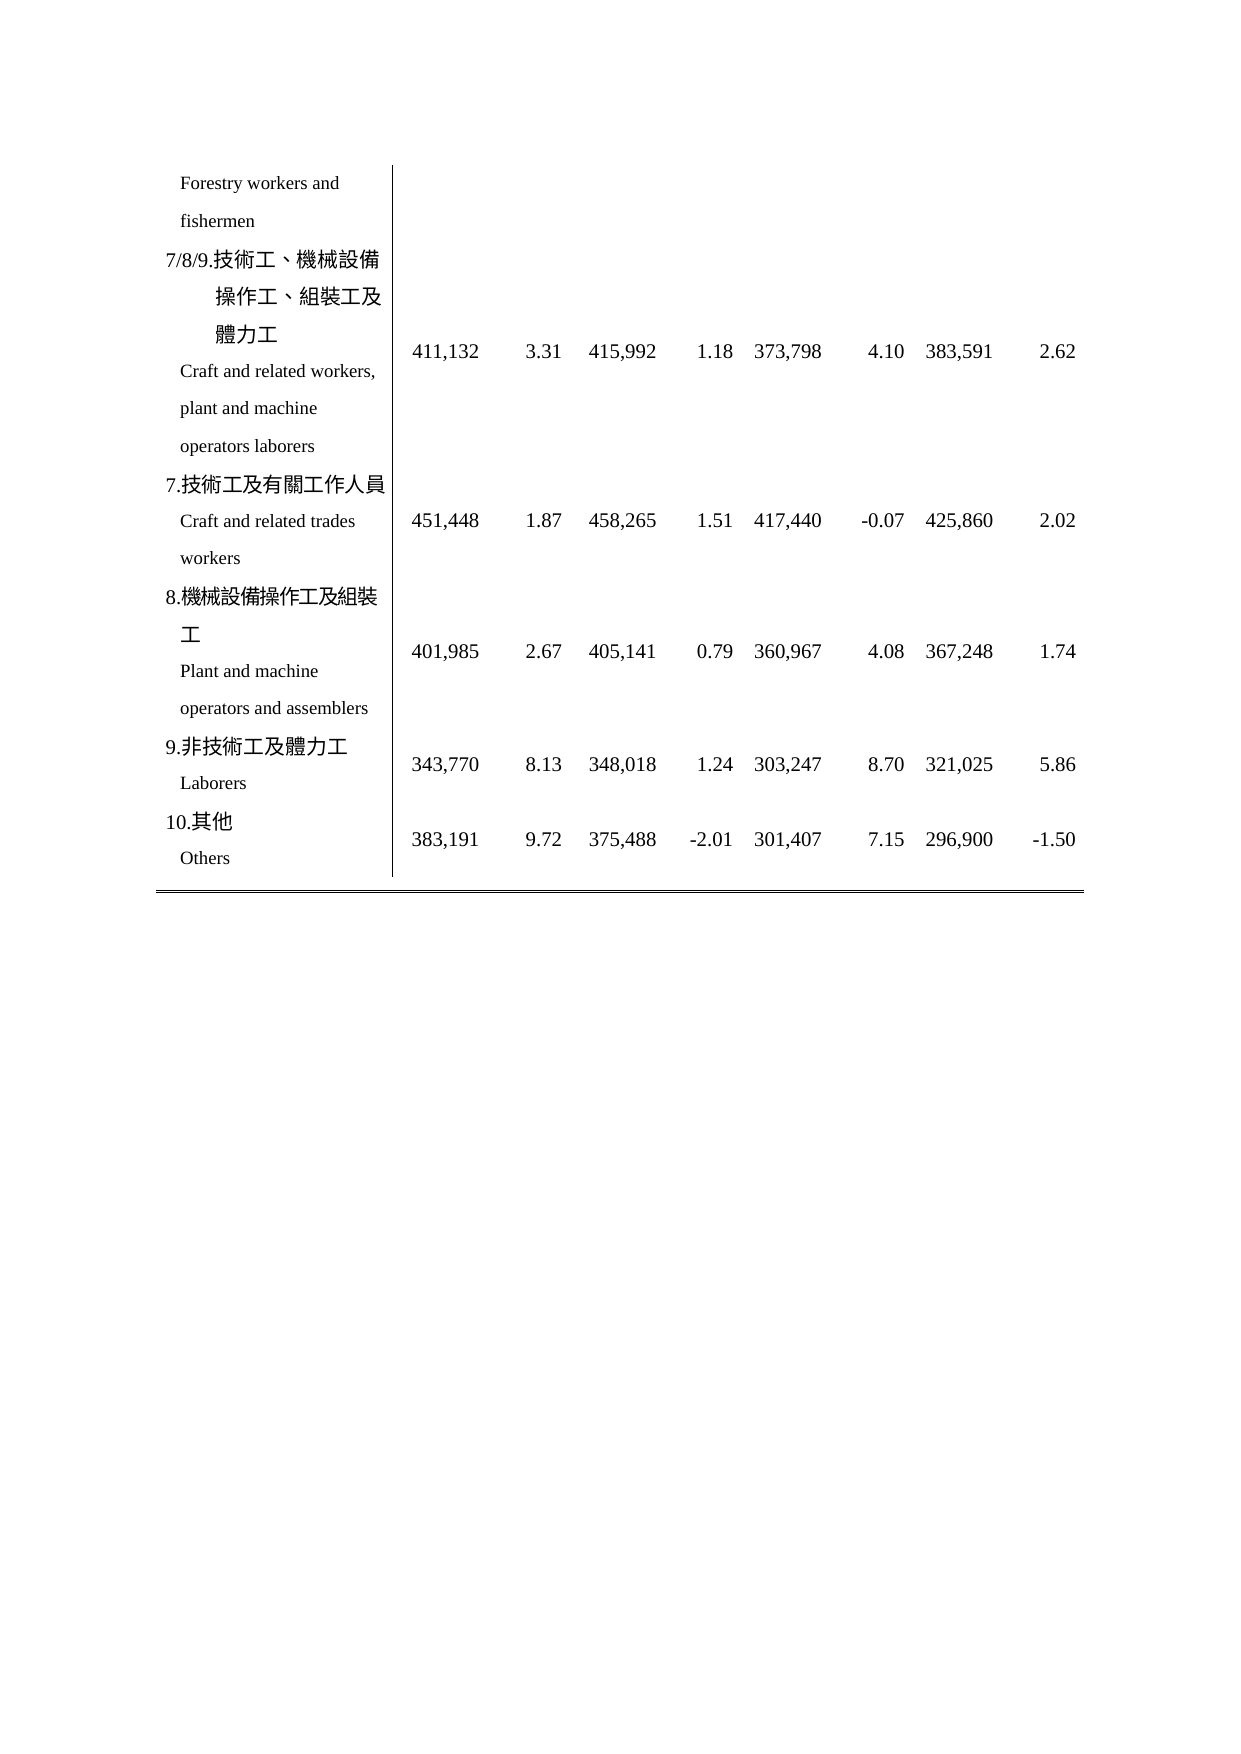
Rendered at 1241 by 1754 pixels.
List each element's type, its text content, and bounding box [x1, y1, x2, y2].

table_cell [913, 877, 1001, 889]
table_cell 411,132 [393, 240, 487, 464]
table_cell 9.非技術工及體力工 Laborers [156, 727, 392, 802]
table_cell 4.10 [830, 240, 912, 464]
table_cell Forestry workers and fishermen [156, 165, 392, 239]
table_cell 2.02 [1001, 465, 1084, 577]
table_cell 321,025 [913, 727, 1001, 802]
table_cell 458,265 [570, 465, 664, 577]
table_cell 425,860 [913, 465, 1001, 577]
table_cell 8.70 [830, 727, 912, 802]
table_cell 8.機械設備操作工及組裝工 Plant and machine operators and assemblers [156, 577, 392, 727]
table_cell 303,247 [741, 727, 830, 802]
table_cell 360,967 [741, 577, 830, 727]
table_cell 5.86 [1001, 727, 1084, 802]
table_cell 7.15 [830, 802, 912, 877]
table_cell 1.51 [664, 465, 741, 577]
table_cell 405,141 [570, 577, 664, 727]
table_cell 7/8/9.技術工、機械設備操作工、組裝工及體力工 Craft and related workers, plant and machine operators laborers [156, 240, 392, 464]
table_cell 2.62 [1001, 240, 1084, 464]
table_cell [570, 877, 664, 889]
table_cell 7.技術工及有關工作人員 Craft and related trades workers [156, 465, 392, 577]
table_cell 417,440 [741, 465, 830, 577]
table_cell 2.67 [487, 577, 570, 727]
table_cell 348,018 [570, 727, 664, 802]
table_cell [664, 165, 741, 239]
table_cell [487, 165, 570, 239]
table_cell 383,591 [913, 240, 1001, 464]
table_cell 4.08 [830, 577, 912, 727]
table_cell [1001, 877, 1084, 889]
table_cell [570, 165, 664, 239]
table_cell 451,448 [393, 465, 487, 577]
table_cell [830, 877, 912, 889]
table_cell 401,985 [393, 577, 487, 727]
table_cell 375,488 [570, 802, 664, 877]
table_cell [393, 877, 487, 889]
table_cell [741, 877, 830, 889]
table_cell [830, 165, 912, 239]
table_cell 10.其他 Others [156, 802, 392, 877]
table_cell [487, 877, 570, 889]
table_cell [913, 165, 1001, 239]
table_cell [393, 165, 487, 239]
table_cell 1.18 [664, 240, 741, 464]
table_cell 415,992 [570, 240, 664, 464]
table_cell [741, 165, 830, 239]
table_cell -1.50 [1001, 802, 1084, 877]
table_cell 343,770 [393, 727, 487, 802]
table_cell 0.79 [664, 577, 741, 727]
table_cell 9.72 [487, 802, 570, 877]
table_cell 1.87 [487, 465, 570, 577]
table_cell 296,900 [913, 802, 1001, 877]
table_cell 301,407 [741, 802, 830, 877]
table_cell 383,191 [393, 802, 487, 877]
table_cell 3.31 [487, 240, 570, 464]
table_cell 8.13 [487, 727, 570, 802]
table_cell [664, 877, 741, 889]
table_cell 1.24 [664, 727, 741, 802]
table_cell [1001, 165, 1084, 239]
table_cell [156, 877, 393, 889]
table_cell 373,798 [741, 240, 830, 464]
table_cell -0.07 [830, 465, 912, 577]
table_cell -2.01 [664, 802, 741, 877]
table_cell 367,248 [913, 577, 1001, 727]
table_cell 1.74 [1001, 577, 1084, 727]
